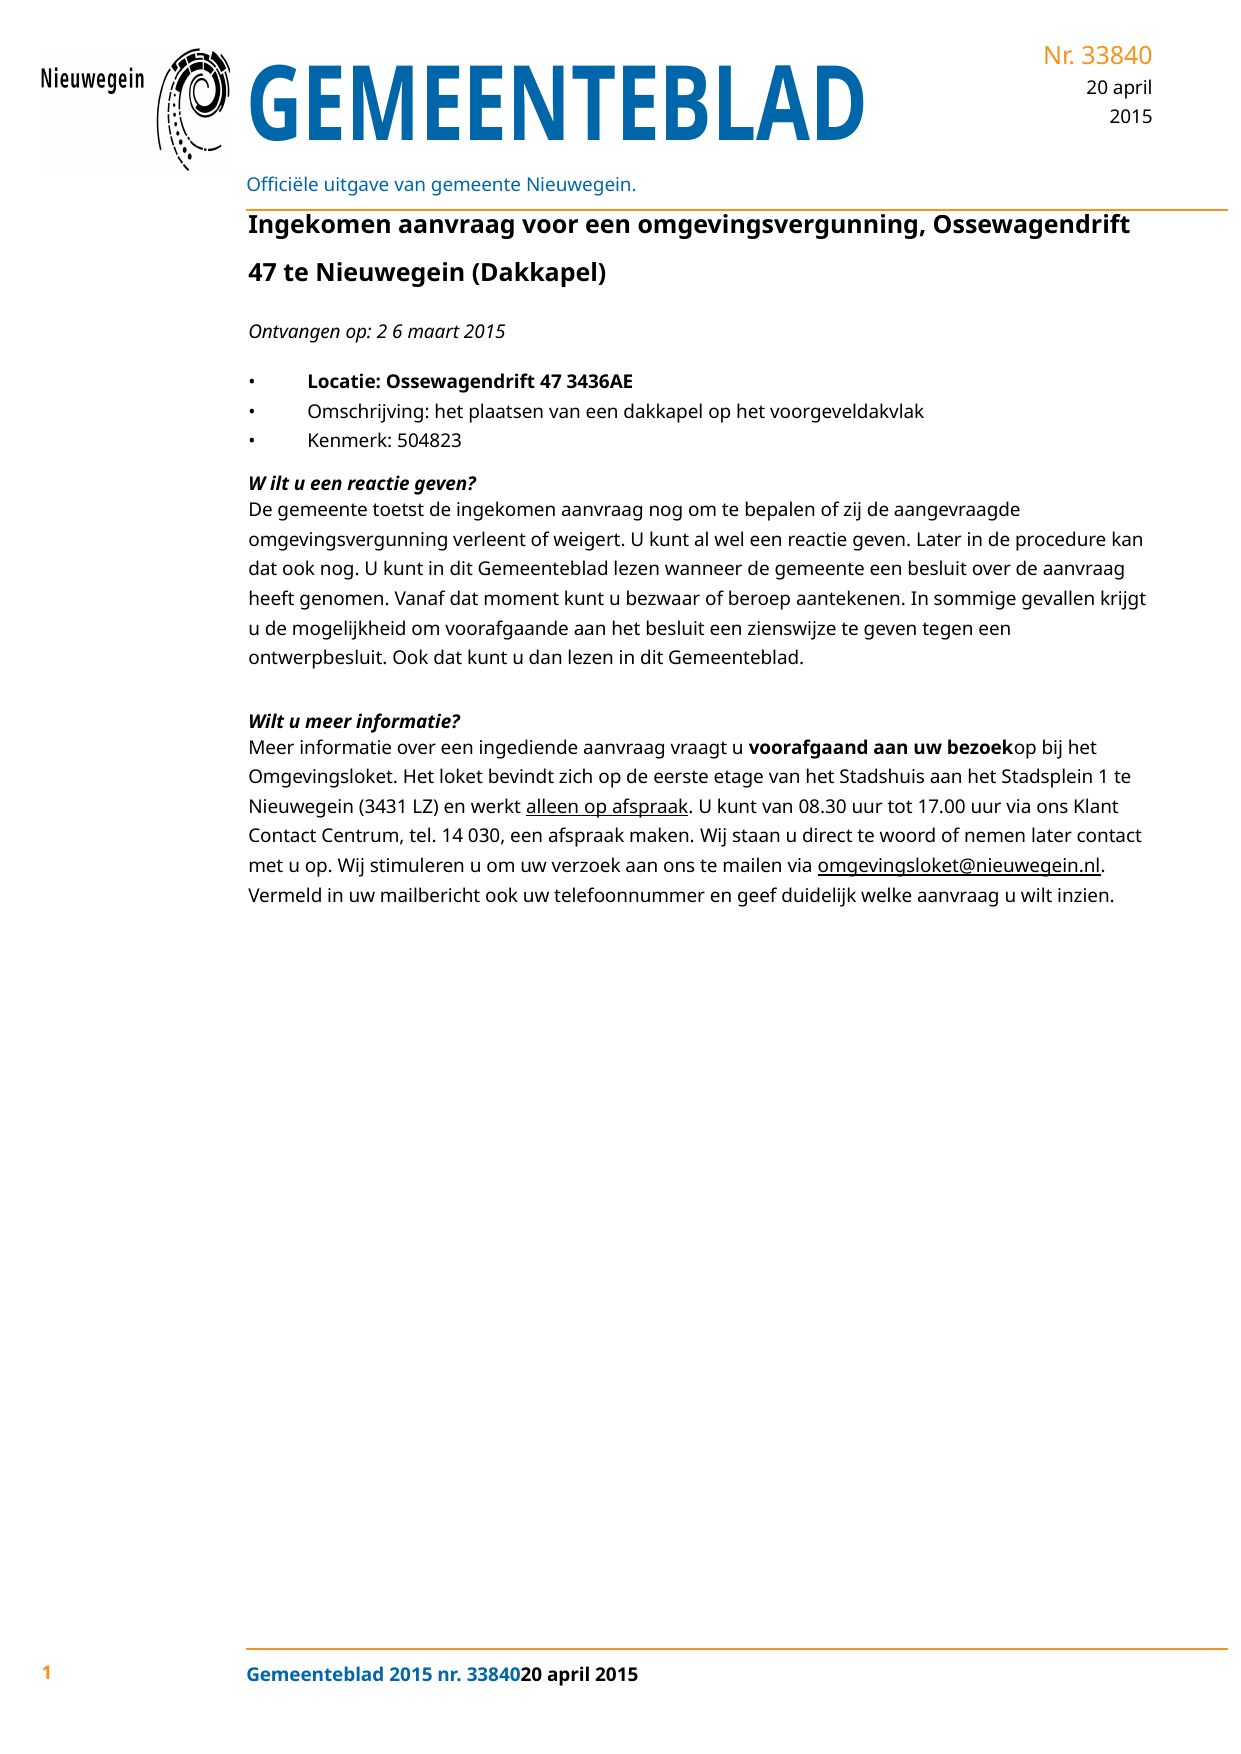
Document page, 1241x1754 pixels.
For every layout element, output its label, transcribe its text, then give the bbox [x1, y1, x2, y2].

text Ingekomen aanvraag voor een omgevingsvergunning, Ossewagendrift 47 te Nieuwegein (Dakkapel) [248, 211, 1152, 288]
text De gemeente toetst de ingekomen aanvraag nog om te bepalen of zij de aangevraagde omgevingsvergunning verleent of weigert. U kunt al wel een reactie geven. Later in de procedure kan dat ook nog. U kunt in dit Gemeenteblad lezen wanneer de gemeente een besluit over de aanvraag heeft genomen. Vanaf dat moment kunt u bezwaar of beroep aantekenen. In sommige gevallen krijgt u de mogelijkheid om voorafgaande aan het besluit een zienswijze te geven tegen een ontwerpbesluit. Ook dat kunt u dan lezen in dit Gemeenteblad. [248, 496, 1152, 670]
list Locatie: Ossewagendrift 47 3436AE [248, 368, 1152, 394]
list Kenmerk: 504823 [248, 427, 1152, 453]
text Meer informatie over een ingediende aanvraag vraagt u voorafgaand aan uw bezoekop bij het Omgevingsloket. Het loket bevindt zich op de eerste etage van het Stadshuis aan het Stadsplein 1 te Nieuwegein (3431 LZ) en werkt alleen op afspraak. U kunt van 08.30 uur tot 17.00 uur via ons Klant Contact Centrum, tel. 14 030, een afspraak maken. Wij staan u direct te woord of nemen later contact met u op. Wij stimuleren u om uw verzoek aan ons te mailen via omgevingsloket@nieuwegein.nl. Vermeld in uw mailbericht ook uw telefoonnummer en geef duidelijk welke aanvraag u wilt inzien. [248, 734, 1152, 908]
picture [41, 47, 231, 172]
text Ontvangen op: 2 6 maart 2015 [248, 318, 1152, 344]
text Wilt u meer informatie? [248, 708, 1152, 734]
list Omschrijving: het plaatsen van een dakkapel op het voorgeveldakvlak [248, 398, 1152, 424]
text W ilt u een reactie geven? [248, 471, 1152, 496]
